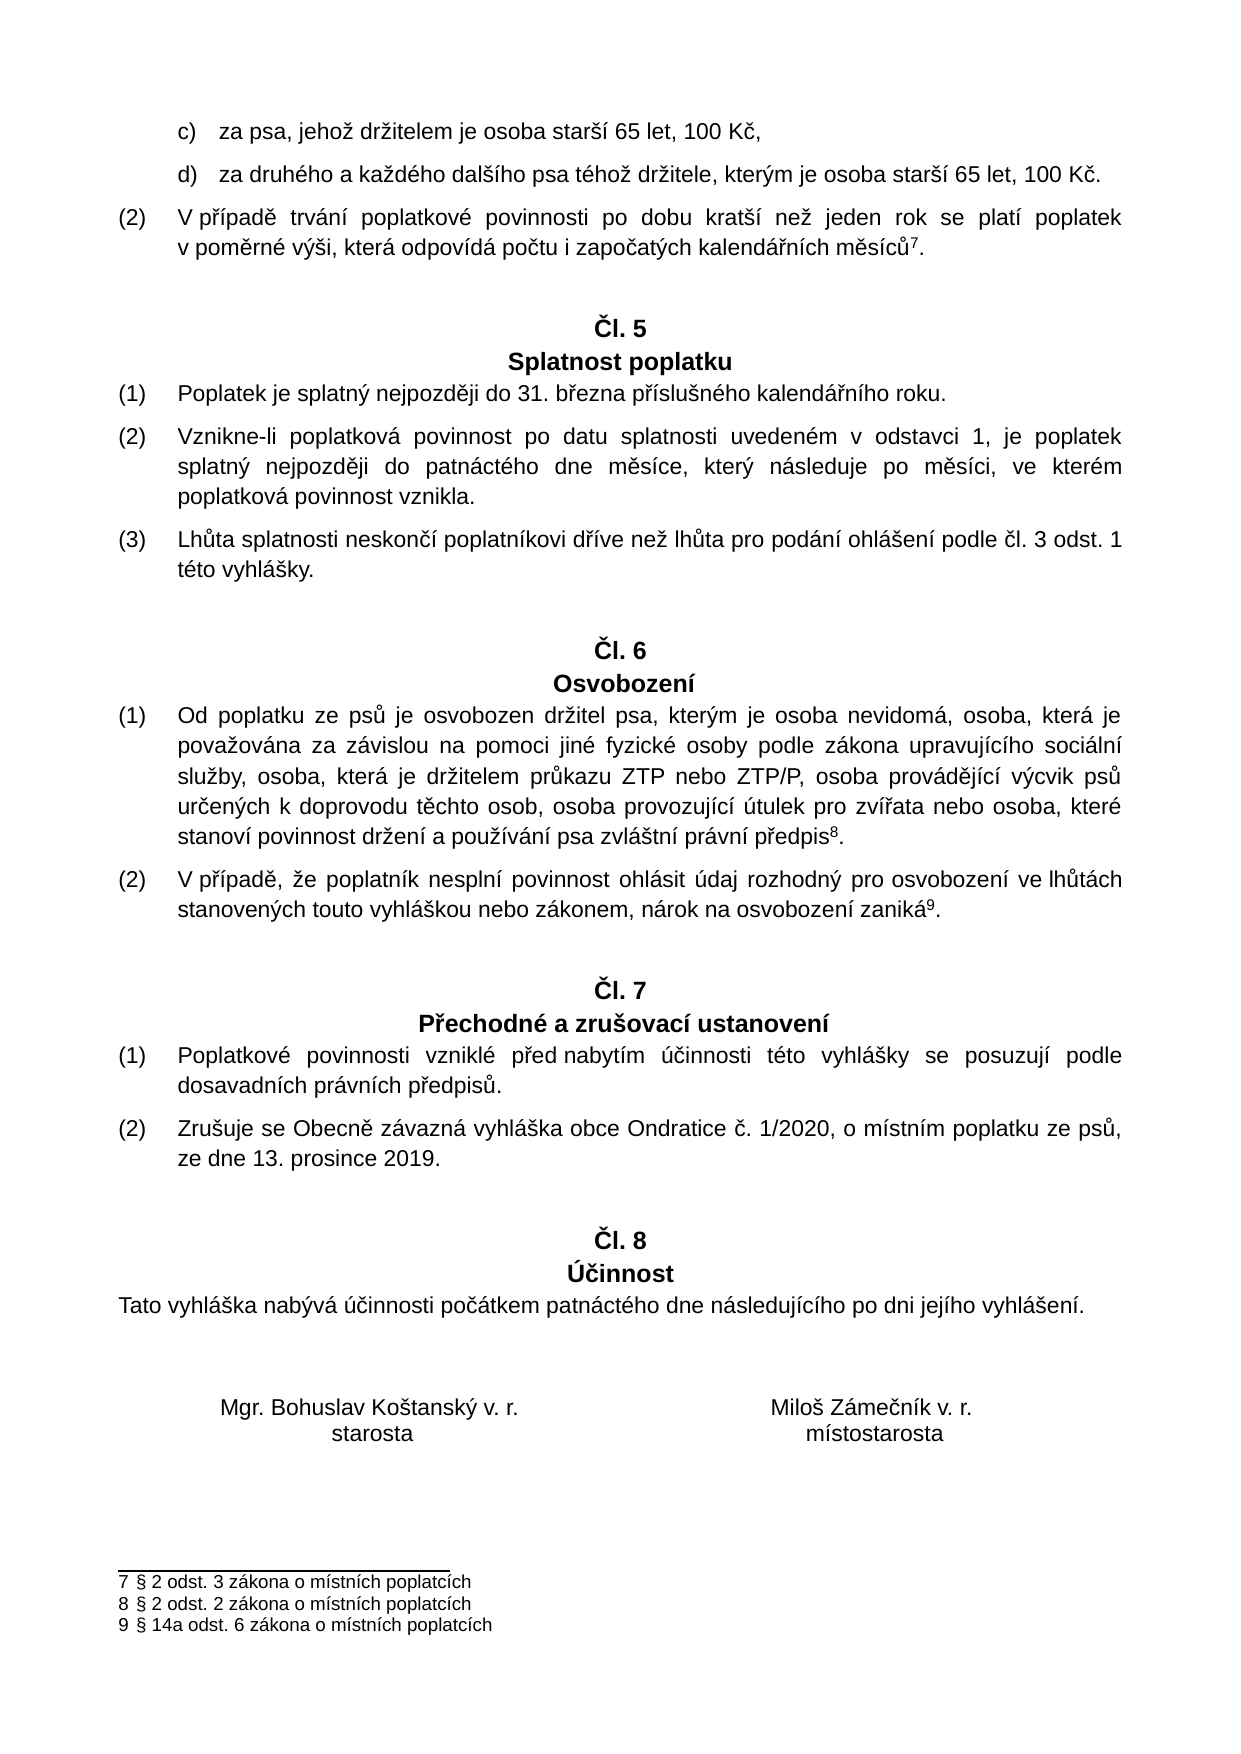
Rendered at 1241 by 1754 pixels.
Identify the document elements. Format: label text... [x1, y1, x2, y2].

subtitle Čl. 6 Osvobození [118, 636, 1122, 698]
list za psa, jehož držitelem je osoba starší 65 let, 100 Kč, [177, 118, 1122, 144]
list § 2 odst. 2 zákona o místních poplatcích [118, 1592, 1122, 1614]
text Tato vyhláška nabývá účinnosti počátkem patnáctého dne následujícího po dni jejího vyhlášení. [118, 1292, 1122, 1318]
list Lhůta splatnosti neskončí poplatníkovi dříve než lhůta pro podání ohlášení podle čl. 3 odst. 1 této vyhlášky. [118, 526, 1122, 582]
list § 14a odst. 6 zákona o místních poplatcích [118, 1614, 1122, 1635]
list Poplatek je splatný nejpozději do 31. března příslušného kalendářního roku. [118, 380, 1122, 406]
list § 2 odst. 3 zákona o místních poplatcích [118, 1571, 1122, 1592]
list V případě trvání poplatkové povinnosti po dobu kratší než jeden rok se platí poplatek v poměrné výši, která odpovídá počtu i započatých kalendářních měsíců. [118, 203, 1122, 260]
subtitle Čl. 5 Splatnost poplatku [118, 314, 1122, 376]
list Zrušuje se Obecně závazná vyhláška obce Ondratice č. 1/2020, o místním poplatku ze psů, ze dne 13. prosince 2019. [118, 1115, 1122, 1172]
subtitle Čl. 7 Přechodné a zrušovací ustanovení [118, 976, 1122, 1038]
table_header Miloš Zámečník v. r. místostarosta [620, 1334, 1122, 1452]
list Od poplatku ze psů je osvobozen držitel psa, kterým je osoba nevidomá, osoba, která je považována za závislou na pomoci jiné fyzické osoby podle zákona upravujícího sociální služby, osoba, která je držitelem průkazu ZTP nebo ZTP/P, osoba provádějící výcvik psů určených k doprovodu těchto osob, osoba provozující útulek pro zvířata nebo osoba, které stanoví povinnost držení a používání psa zvláštní právní předpis. [118, 702, 1122, 849]
list za druhého a každého dalšího psa téhož držitele, kterým je osoba starší 65 let, 100 Kč. [177, 161, 1122, 187]
list Vznikne-li poplatková povinnost po datu splatnosti uvedeném v odstavci 1, je poplatek splatný nejpozději do patnáctého dne měsíce, který následuje po měsíci, ve kterém poplatková povinnost vznikla. [118, 423, 1122, 509]
list V případě, že poplatník nesplní povinnost ohlásit údaj rozhodný pro osvobození ve lhůtách stanovených touto vyhláškou nebo zákonem, nárok na osvobození zaniká. [118, 866, 1122, 922]
subtitle Čl. 8 Účinnost [118, 1226, 1122, 1287]
table_header Mgr. Bohuslav Koštanský v. r. starosta [118, 1334, 620, 1452]
list Poplatkové povinnosti vzniklé před nabytím účinnosti této vyhlášky se posuzují podle dosavadních právních předpisů. [118, 1042, 1122, 1099]
